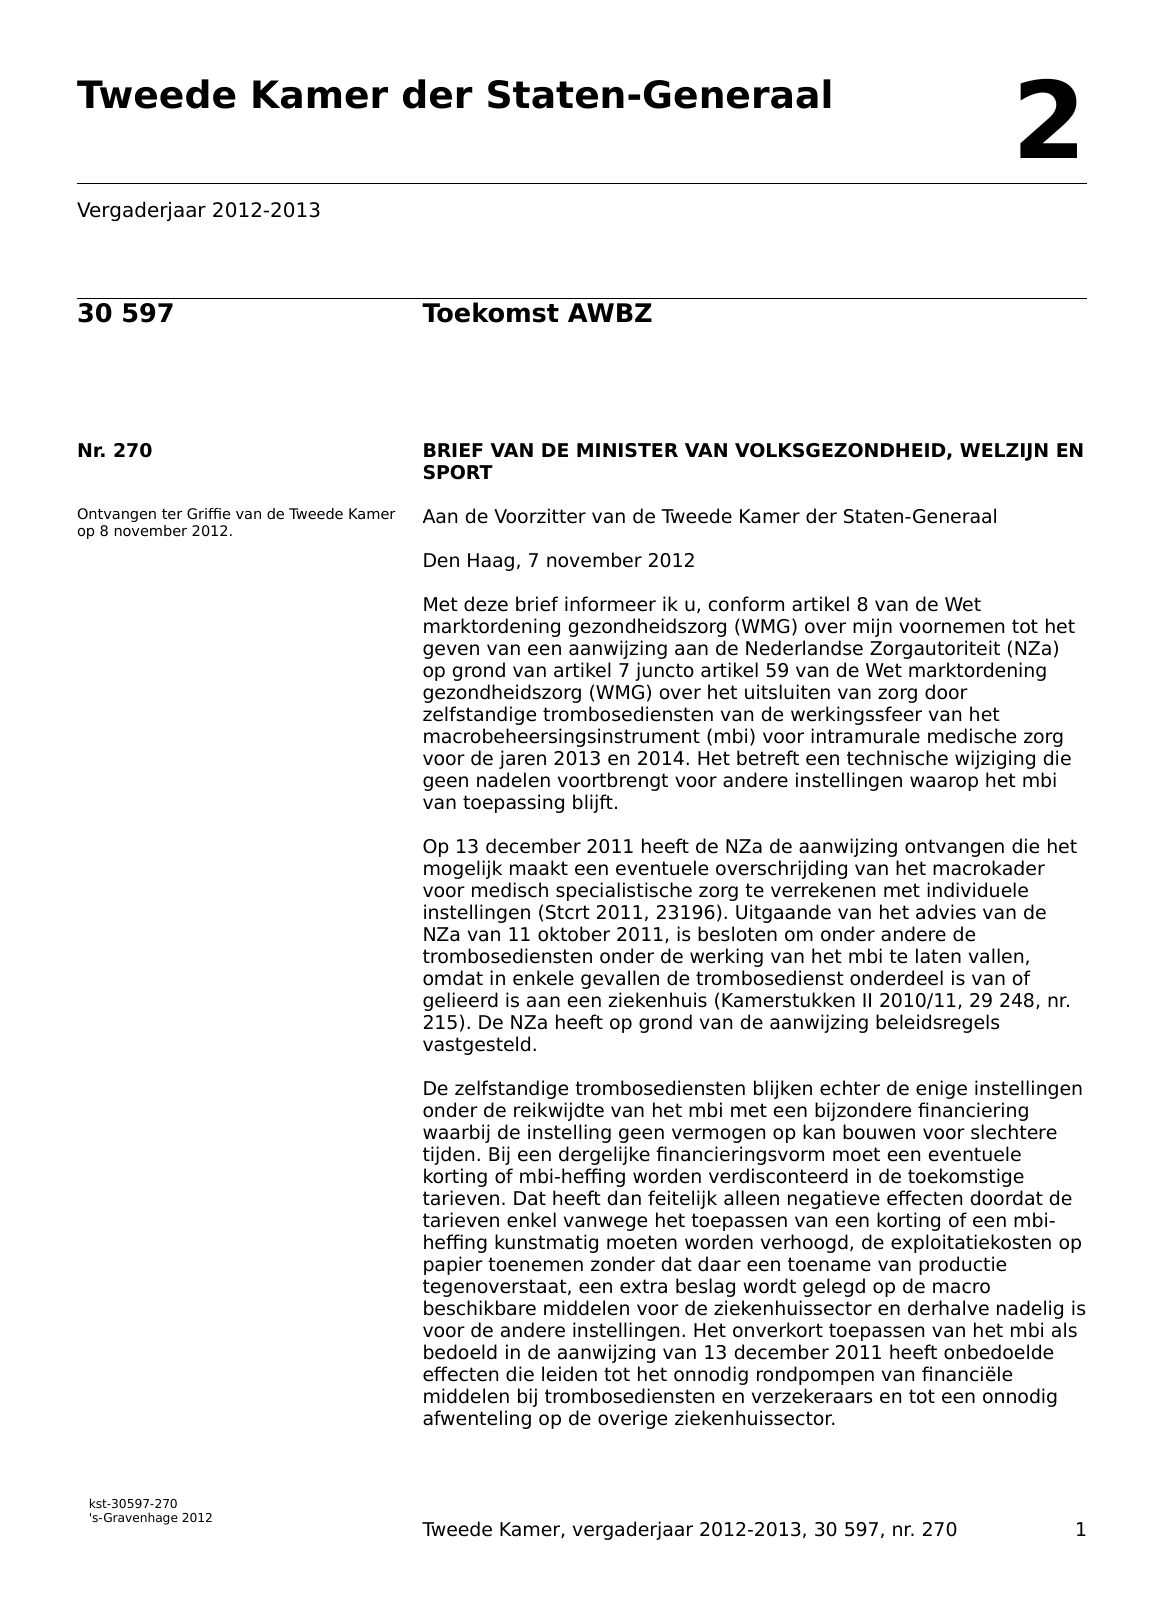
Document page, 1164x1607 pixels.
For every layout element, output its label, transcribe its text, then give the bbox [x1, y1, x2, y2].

table_header Tweede Kamer der Staten-Generaal [77, 59, 886, 183]
subtitle 30 597 Toekomst AWBZ [77, 299, 1087, 329]
text Den Haag, 7 november 2012 [422, 550, 1087, 572]
text Op 13 december 2011 heeft de NZa de aanwijzing ontvangen die het mogelijk maakt een eventuele overschrijding van het macrokader voor medisch specialistische zorg te verrekenen met individuele instellingen (Stcrt 2011, 23196). Uitgaande van het advies van de NZa van 11 oktober 2011, is besloten om onder andere de trombosediensten onder de werking van het mbi te laten vallen, omdat in enkele gevallen de trombosedienst onderdeel is van of gelieerd is aan een ziekenhuis (Kamerstukken II 2010/11, 29 248, nr. 215). De NZa heeft op grond van de aanwijzing beleidsregels vastgesteld. [422, 836, 1087, 1056]
table_cell Vergaderjaar 2012-2013 [77, 184, 1087, 298]
text Ontvangen ter Griffie van de Tweede Kamer op 8 november 2012. [77, 506, 399, 539]
text 's-Gravenhage 2012 [88, 1511, 323, 1525]
subtitle Nr. 270 BRIEF VAN DE MINISTER VAN VOLKSGEZONDHEID, WELZIJN EN SPORT [77, 440, 1087, 484]
table_header 2 [886, 59, 1087, 183]
text Het besluit tot het vaststellen kan niet eerder worden genomen dan op 7 december 2012.Aan de Voorzitter van de Tweede Kamer der Staten-Generaal [422, 506, 1087, 528]
text kst-30597-270 [88, 1497, 323, 1511]
text Met deze brief informeer ik u, conform artikel 8 van de Wet marktordening gezondheidszorg (WMG) over mijn voornemen tot het geven van een aanwijzing aan de Nederlandse Zorgautoriteit (NZa) op grond van artikel 7 juncto artikel 59 van de Wet marktordening gezondheidszorg (WMG) over het uitsluiten van zorg door zelfstandige trombosediensten van de werkingssfeer van het macrobeheersingsinstrument (mbi) voor intramurale medische zorg voor de jaren 2013 en 2014. Het betreft een technische wijziging die geen nadelen voortbrengt voor andere instellingen waarop het mbi van toepassing blijft. [422, 594, 1087, 814]
text De zelfstandige trombosediensten blijken echter de enige instellingen onder de reikwijdte van het mbi met een bijzondere financiering waarbij de instelling geen vermogen op kan bouwen voor slechtere tijden. Bij een dergelijke financieringsvorm moet een eventuele korting of mbi-heffing worden verdisconteerd in de toekomstige tarieven. Dat heeft dan feitelijk alleen negatieve effecten doordat de tarieven enkel vanwege het toepassen van een korting of een mbi-heffing kunstmatig moeten worden verhoogd, de exploitatiekosten op papier toenemen zonder dat daar een toename van productie tegenoverstaat, een extra beslag wordt gelegd op de macro beschikbare middelen voor de ziekenhuissector en derhalve nadelig is voor de andere instellingen. Het onverkort toepassen van het mbi als bedoeld in de aanwijzing van 13 december 2011 heeft onbedoelde effecten die leiden tot het onnodig rondpompen van financiële middelen bij trombosediensten en verzekeraars en tot een onnodig afwenteling op de overige ziekenhuissector. [422, 1078, 1087, 1430]
